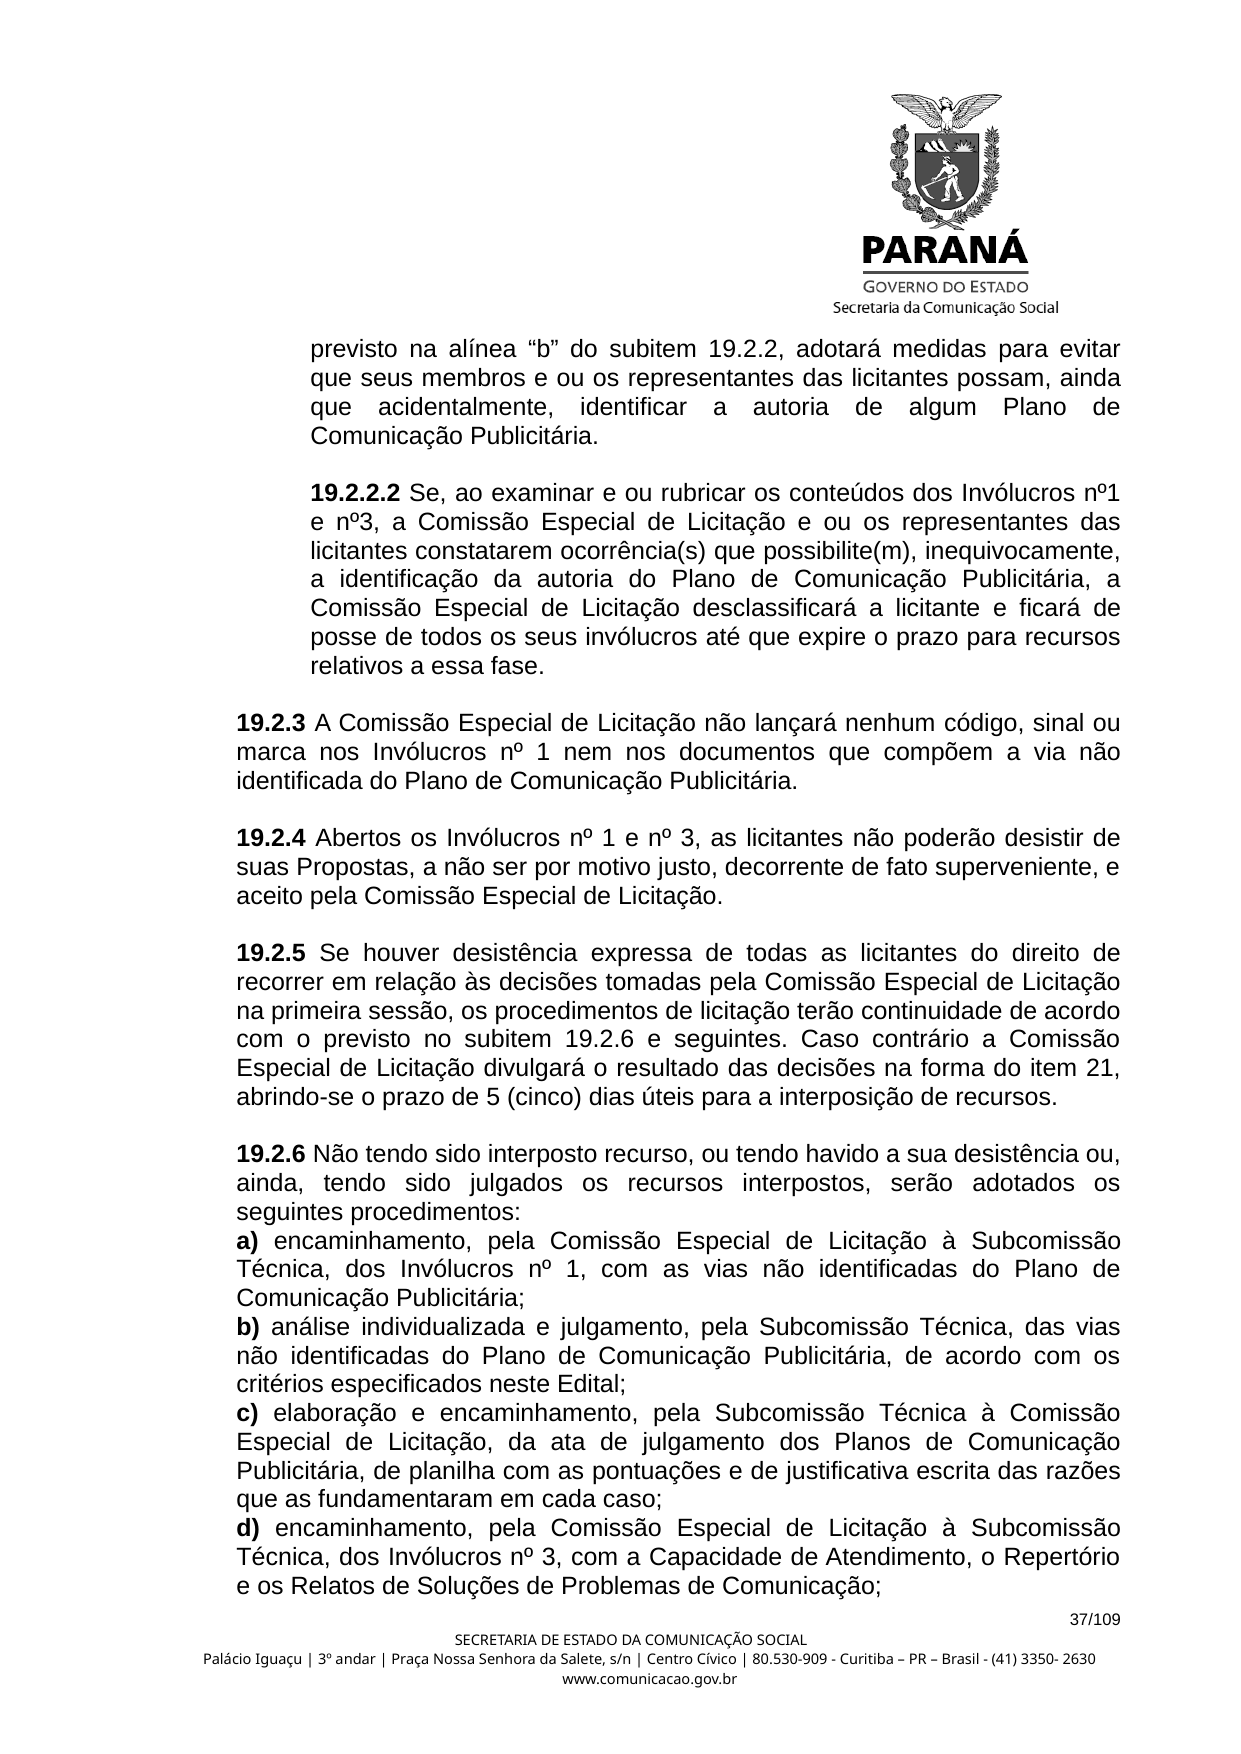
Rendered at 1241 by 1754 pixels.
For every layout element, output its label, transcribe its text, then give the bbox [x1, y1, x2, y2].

text c) elaboração e encaminhamento, pela Subcomissão Técnica à Comissão Especial de Licitação, da ata de julgamento dos Planos de Comunicação Publicitária, de planilha com as pontuações e de justificativa escrita das razões que as fundamentaram em cada caso; [236, 1398, 1122, 1513]
text 19.2.5 Se houver desistência expressa de todas as licitantes do direito de recorrer em relação às decisões tomadas pela Comissão Especial de Licitação na primeira sessão, os procedimentos de licitação terão continuidade de acordo com o previsto no subitem 19.2.6 e seguintes. Caso contrário a Comissão Especial de Licitação divulgará o resultado das decisões na forma do item 21, abrindo-se o prazo de 5 (cinco) dias úteis para a interposição de recursos. [236, 938, 1122, 1111]
text 19.2.6 Não tendo sido interposto recurso, ou tendo havido a sua desistência ou, ainda, tendo sido julgados os recursos interpostos, serão adotados os seguintes procedimentos: [236, 1139, 1122, 1226]
text a) encaminhamento, pela Comissão Especial de Licitação à Subcomissão Técnica, dos Invólucros nº 1, com as vias não identificadas do Plano de Comunicação Publicitária; [236, 1226, 1122, 1312]
text b) análise individualizada e julgamento, pela Subcomissão Técnica, das vias não identificadas do Plano de Comunicação Publicitária, de acordo com os critérios especificados neste Edital; [236, 1312, 1122, 1398]
text previsto na alínea “b” do subitem 19.2.2, adotará medidas para evitar que seus membros e ou os representantes das licitantes possam, ainda que acidentalmente, identificar a autoria de algum Plano de Comunicação Publicitária. [310, 334, 1122, 449]
text d) encaminhamento, pela Comissão Especial de Licitação à Subcomissão Técnica, dos Invólucros nº 3, com a Capacidade de Atendimento, o Repertório e os Relatos de Soluções de Problemas de Comunicação; [236, 1513, 1122, 1599]
text 19.2.4 Abertos os Invólucros nº 1 e nº 3, as licitantes não poderão desistir de suas Propostas, a não ser por motivo justo, decorrente de fato superveniente, e aceito pela Comissão Especial de Licitação. [236, 823, 1122, 909]
text 19.2.2.2 Se, ao examinar e ou rubricar os conteúdos dos Invólucros nº1 e nº3, a Comissão Especial de Licitação e ou os representantes das licitantes constatarem ocorrência(s) que possibilite(m), inequivocamente, a identificação da autoria do Plano de Comunicação Publicitária, a Comissão Especial de Licitação desclassificará a licitante e ficará de posse de todos os seus invólucros até que expire o prazo para recursos relativos a essa fase. [310, 478, 1122, 679]
text 19.2.3 A Comissão Especial de Licitação não lançará nenhum código, sinal ou marca nos Invólucros nº 1 nem nos documentos que compõem a via não identificada do Plano de Comunicação Publicitária. [236, 708, 1122, 794]
